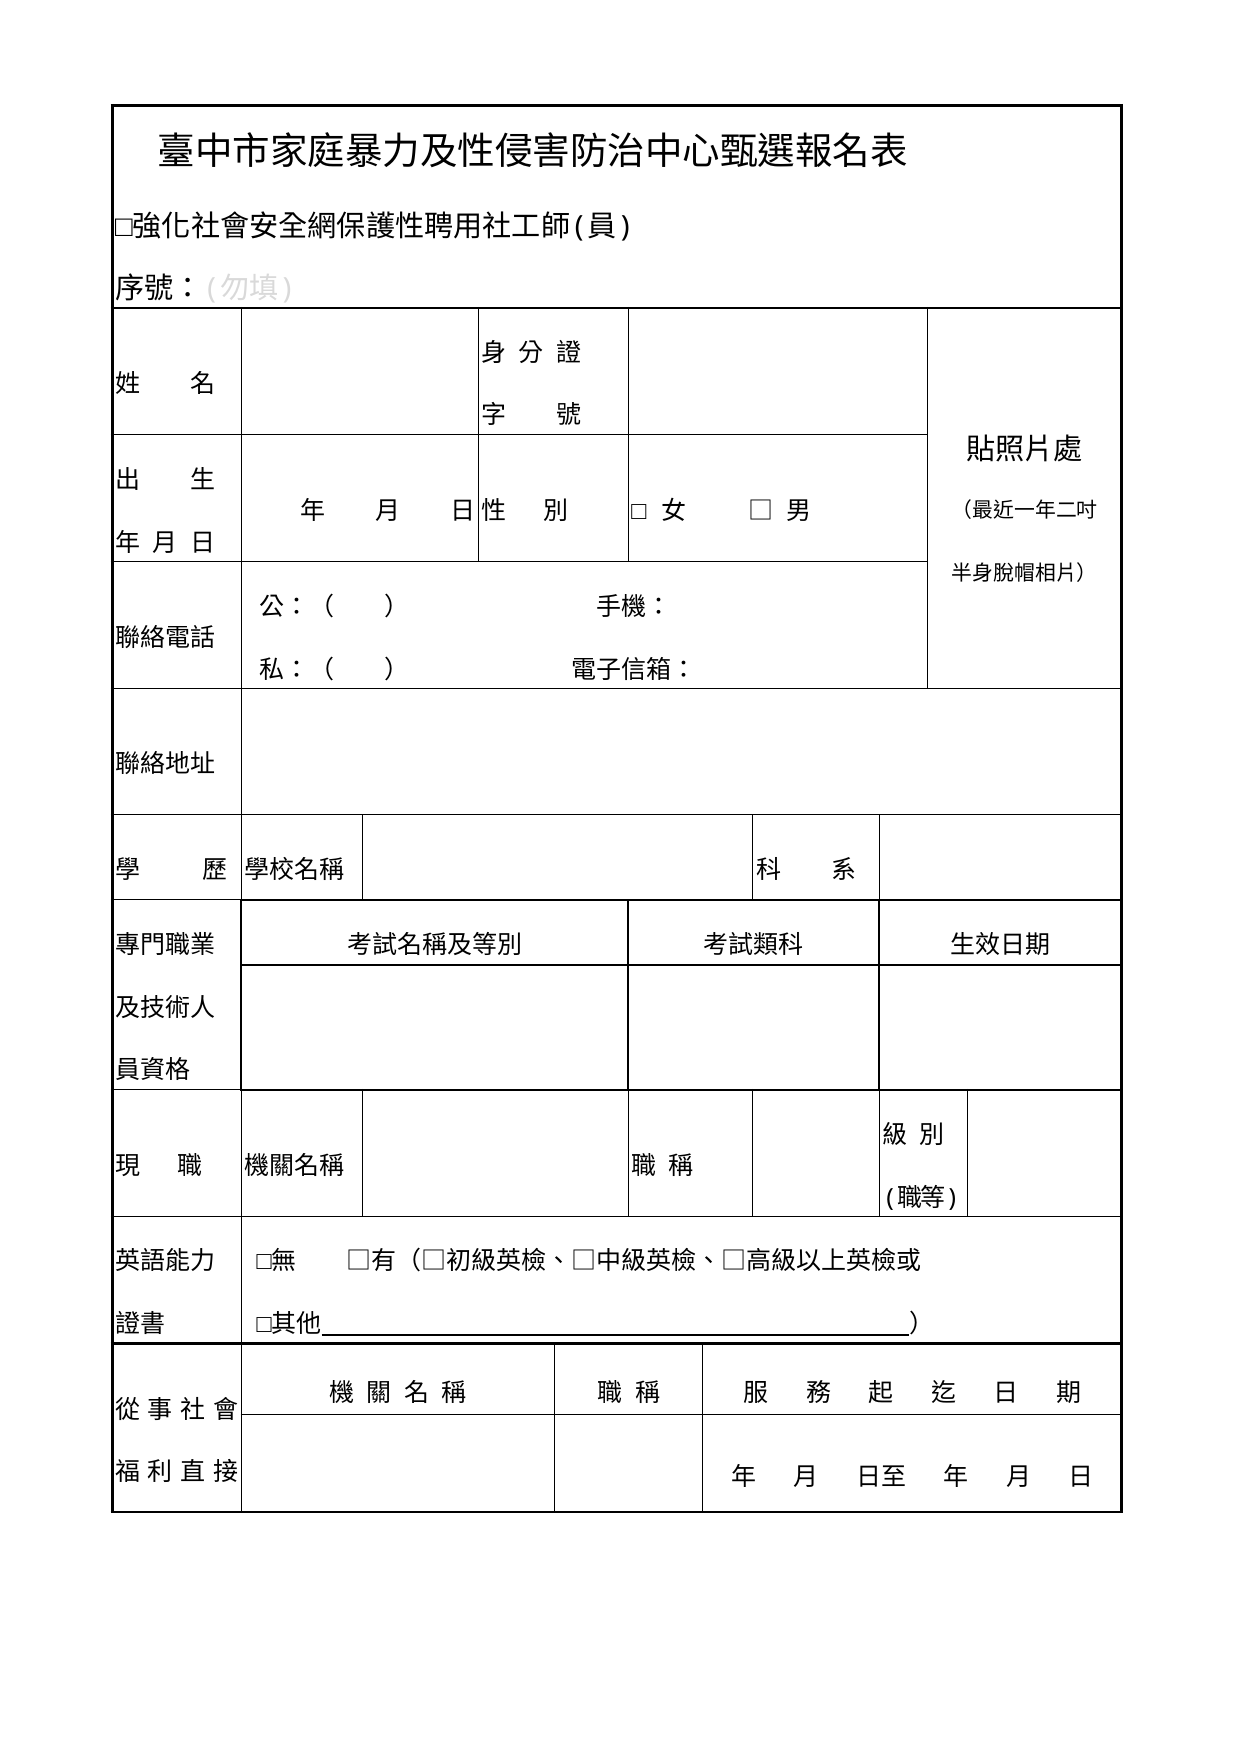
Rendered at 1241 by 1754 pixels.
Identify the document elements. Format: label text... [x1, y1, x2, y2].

table_cell [629, 966, 878, 1089]
table_cell [880, 966, 1120, 1089]
table_cell □無 □有（□初級英檢、□中級英檢、□高級以上英檢或 □其他 ） [242, 1217, 1120, 1342]
table_cell [629, 309, 927, 434]
table_cell [242, 689, 1120, 814]
table_cell 英語能力證書 [114, 1217, 241, 1342]
table_cell 級 別 (職等) [880, 1091, 967, 1216]
table_cell 現 職 [114, 1090, 241, 1216]
table_cell 科 系 [753, 815, 879, 899]
table_cell 學 歷 [114, 815, 241, 899]
table_cell 姓 名 [114, 309, 241, 434]
table_cell 服 務 起 迄 日 期 [703, 1345, 1120, 1414]
table_cell [753, 1091, 879, 1216]
table_cell 專門職業及技術人員資格 [114, 900, 240, 1089]
table_cell 年 月 日 [242, 435, 478, 561]
table_cell 年 月 日至 年 月 日 [703, 1415, 1120, 1511]
table_cell [363, 815, 752, 899]
table_header 臺中市家庭暴力及性侵害防治中心甄選報名表 □強化社會安全網保護性聘用社工師(員) 序號：(勿填) [114, 107, 1120, 307]
table_cell [880, 815, 1120, 899]
table_cell 身 分 證 字 號 [479, 309, 628, 434]
table_cell 聯絡地址 [114, 689, 241, 814]
table_cell 生效日期 [880, 901, 1120, 964]
table_cell 性 別 [479, 435, 628, 561]
table_cell 考試類科 [629, 901, 878, 964]
table_cell 職 稱 [629, 1091, 752, 1216]
table_cell 機 關 名 稱 [242, 1345, 554, 1414]
table_cell □ 女 □ 男 [629, 435, 927, 561]
table_cell 從事社會福利直接服務/家防中心實習或兼職助理/保護性服務/保護性服務社工督導之相關經歷 [114, 1345, 241, 1511]
table_cell 貼照片處 （最近一年二吋 半身脫帽相片） [928, 309, 1120, 688]
table_cell 職 稱 [555, 1345, 702, 1414]
table_cell [242, 1415, 554, 1511]
table_cell 考試名稱及等別 [242, 901, 627, 964]
table_cell [968, 1091, 1120, 1216]
table_cell 學校名稱 [242, 815, 362, 899]
table_cell 聯絡電話 [114, 562, 241, 688]
table_cell [555, 1415, 702, 1511]
table_cell 機關名稱 [242, 1091, 362, 1216]
table_cell 公：（ ） 手機： 私：（ ） 電子信箱： [242, 562, 927, 688]
table_cell [363, 1091, 628, 1216]
table_cell [242, 309, 478, 434]
table_cell 出 生 年 月 日 [114, 435, 241, 561]
table_cell [242, 966, 627, 1089]
